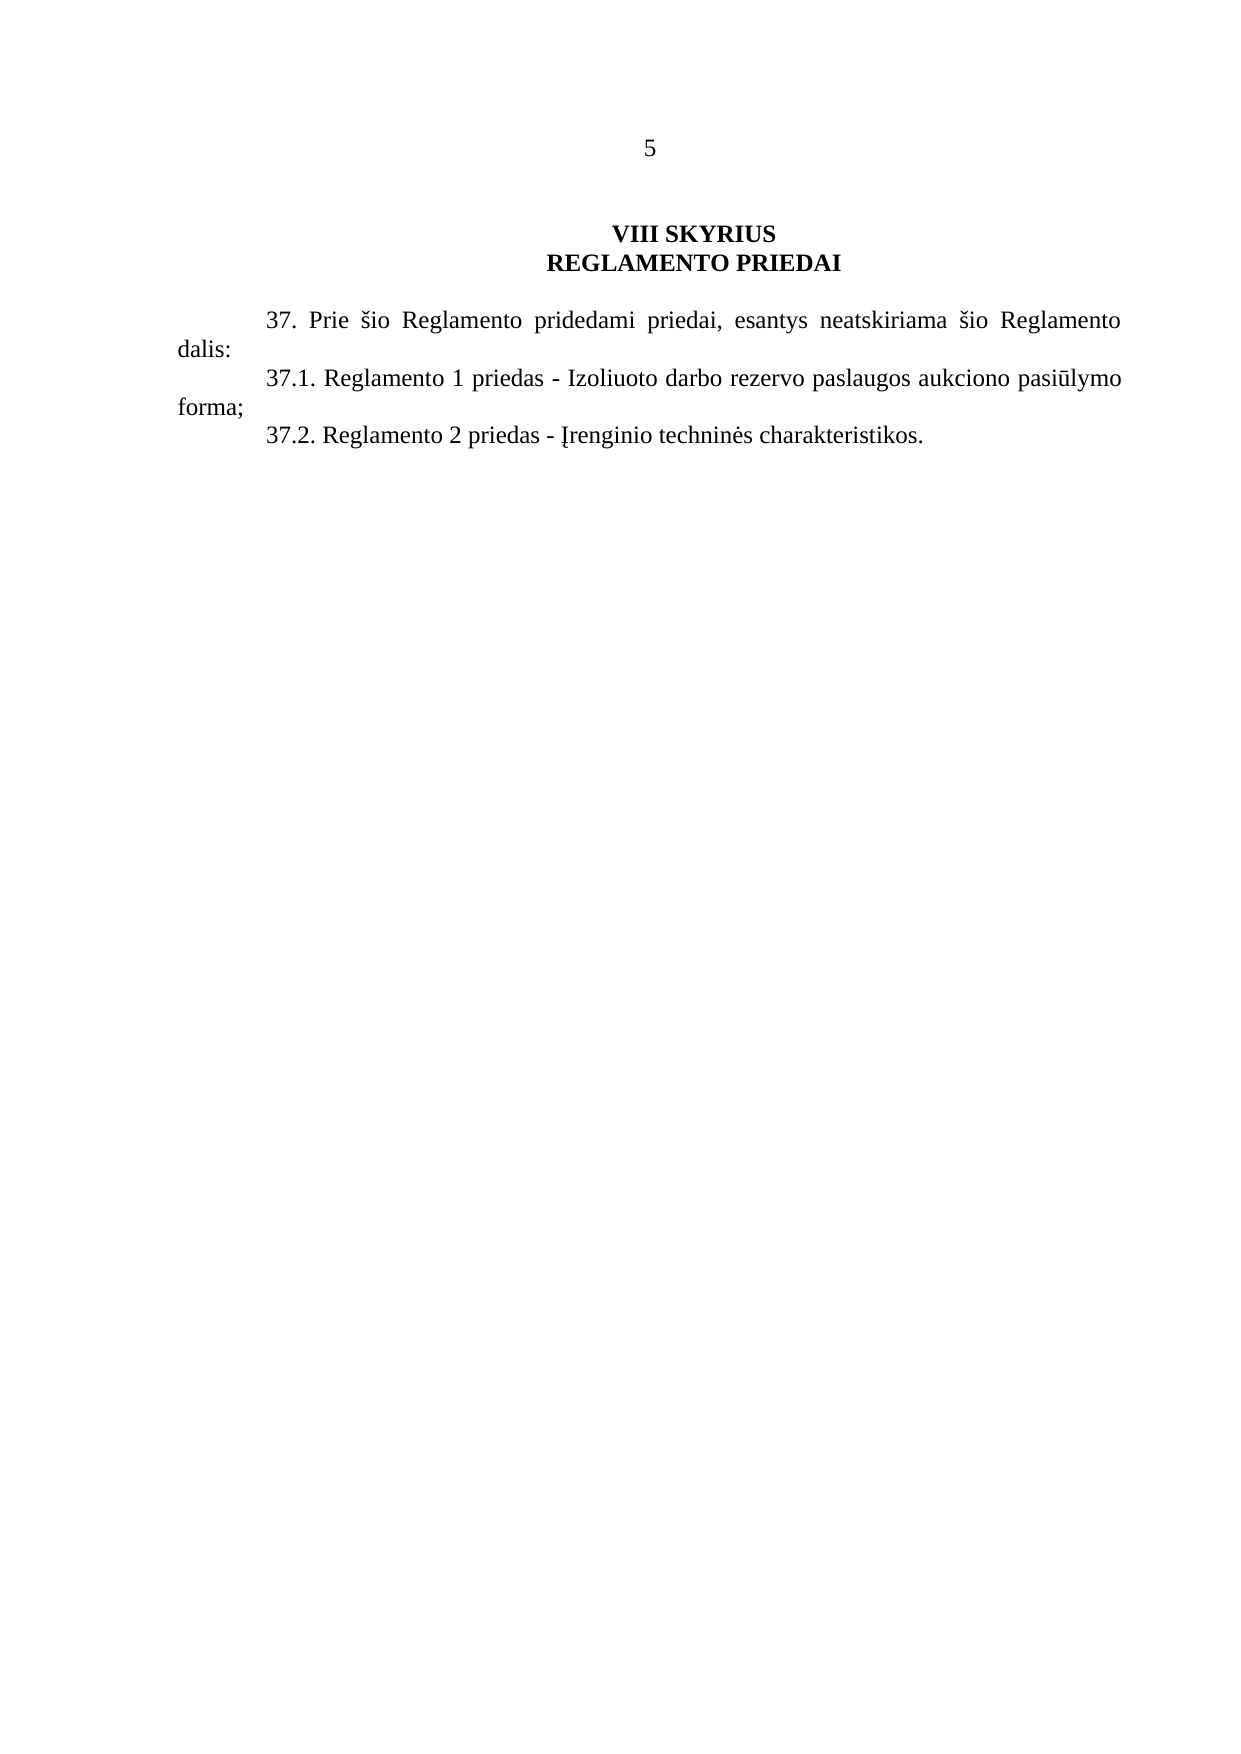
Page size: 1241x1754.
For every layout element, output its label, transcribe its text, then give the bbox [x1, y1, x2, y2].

text VIII SKYRIUS [177, 219, 1122, 248]
text REGLAMENTO PRIEDAI [177, 248, 1122, 277]
text 37.2. Reglamento 2 priedas - Įrenginio techninės charakteristikos. [177, 420, 1122, 449]
text 37.1. Reglamento 1 priedas - Izoliuoto darbo rezervo paslaugos aukciono pasiūlymo forma; [177, 363, 1122, 420]
text 37. Prie šio Reglamento pridedami priedai, esantys neatskiriama šio Reglamento dalis: [177, 305, 1122, 363]
